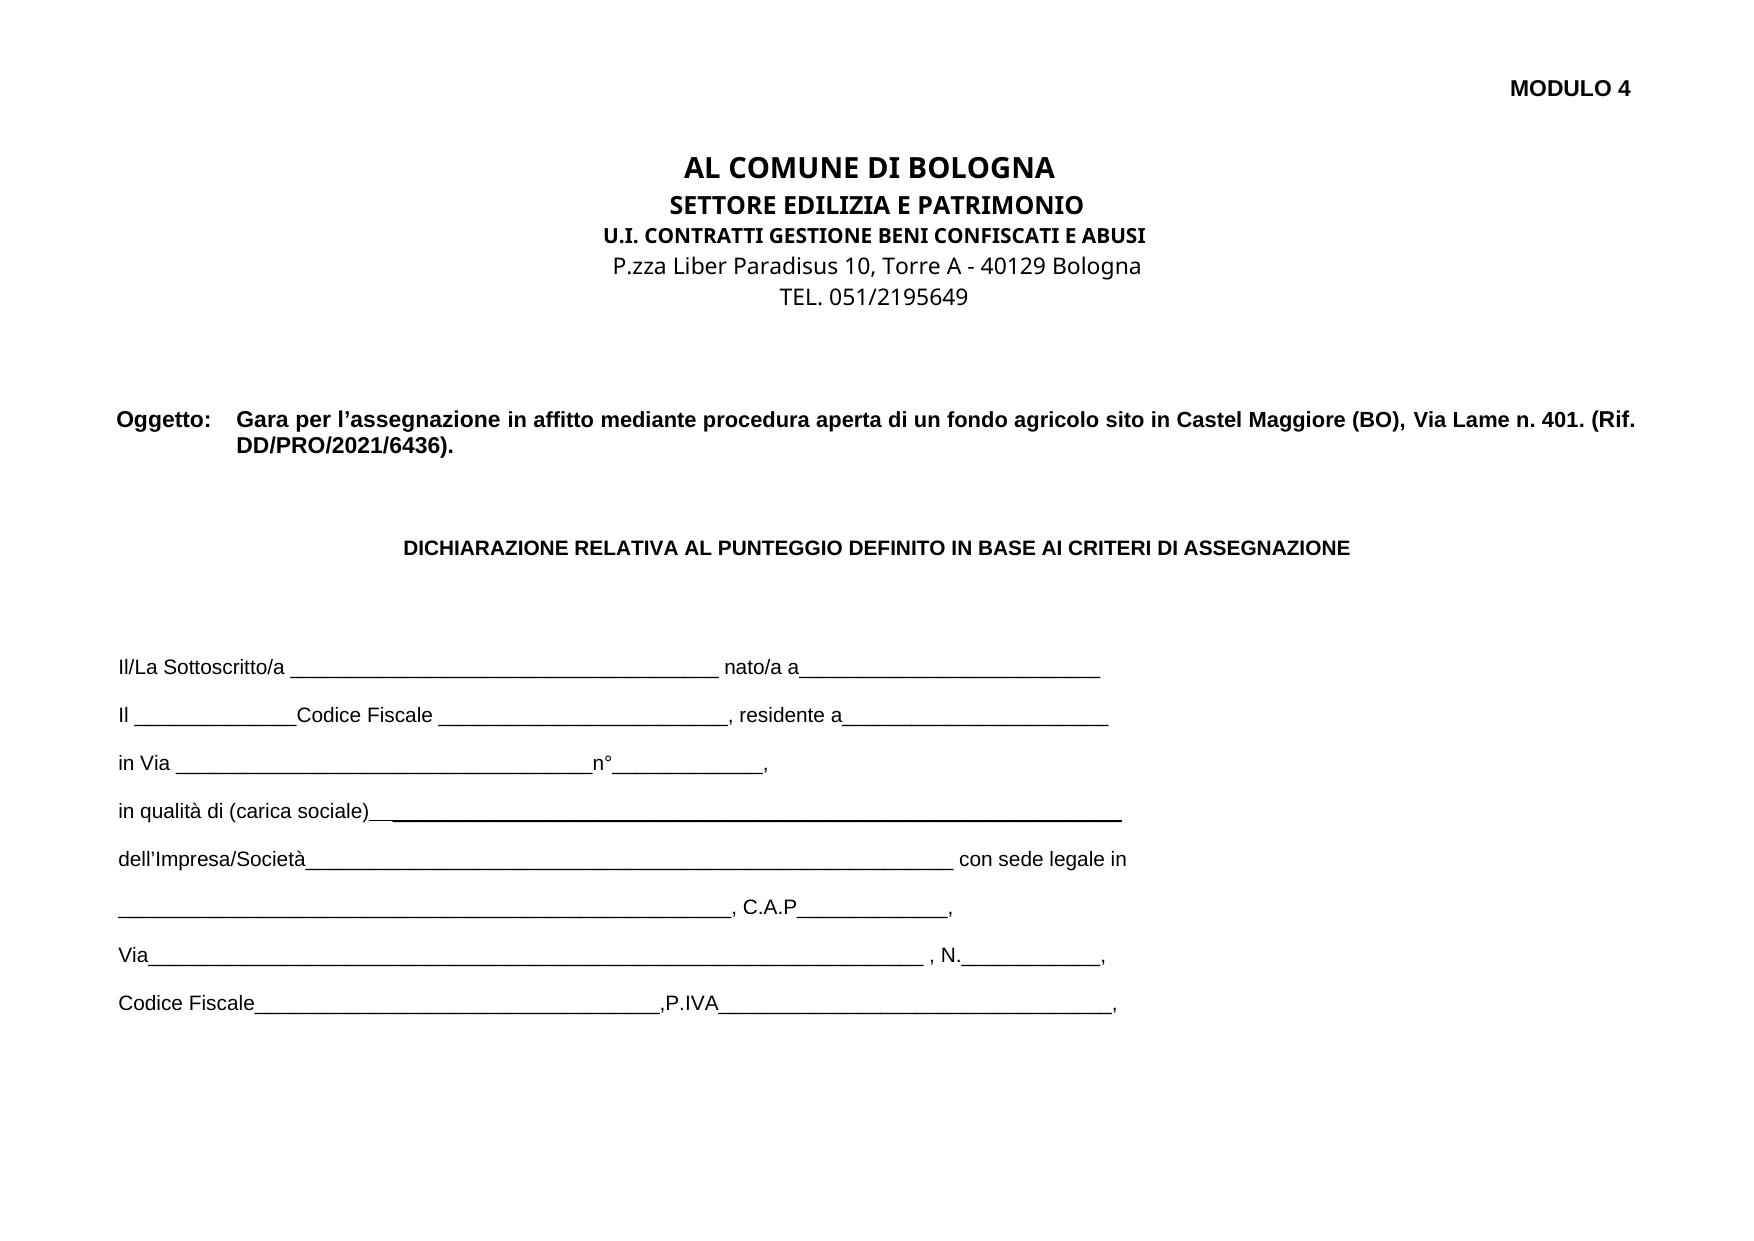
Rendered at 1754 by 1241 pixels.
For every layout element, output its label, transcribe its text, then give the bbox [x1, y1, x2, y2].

text Il/La Sottoscritto/a _____________________________________ nato/a a__________________________ [118, 655, 1636, 679]
text in Via ____________________________________n°_____________, [118, 751, 1636, 775]
text in qualità di (carica sociale) _______________________________________________________________ [118, 799, 1636, 823]
text P.zza Liber Paradisus 10, Torre A - 40129 Bologna [118, 250, 1636, 281]
text Codice Fiscale___________________________________,P.IVA__________________________________, [118, 991, 1636, 1014]
text DICHIARAZIONE RELATIVA AL PUNTEGGIO DEFINITO IN BASE AI CRITERI DI ASSEGNAZIONE [118, 535, 1636, 559]
title AL COMUNE DI BOLOGNA [118, 148, 1636, 187]
text Oggetto: Gara per l’assegnazione in affitto mediante procedura aperta di un fondo agricolo sito in Castel Maggiore (BO), Via Lame n. 401. (Rif. DD/PRO/2021/6436). [116, 406, 1636, 459]
text dell’Impresa/Società________________________________________________________ con sede legale in _____________________________________________________, C.A.P_____________, Via___________________________________________________________________ , N.____________, [118, 847, 1636, 967]
title SETTORE EDILIZIA E PATRIMONIO [118, 187, 1636, 221]
text Il ______________Codice Fiscale _________________________, residente a_______________________ [118, 703, 1636, 727]
title U.I. CONTRATTI GESTIONE BENI CONFISCATI E ABUSI [118, 221, 1636, 250]
text TEL. 051/2195649 [118, 281, 1636, 312]
